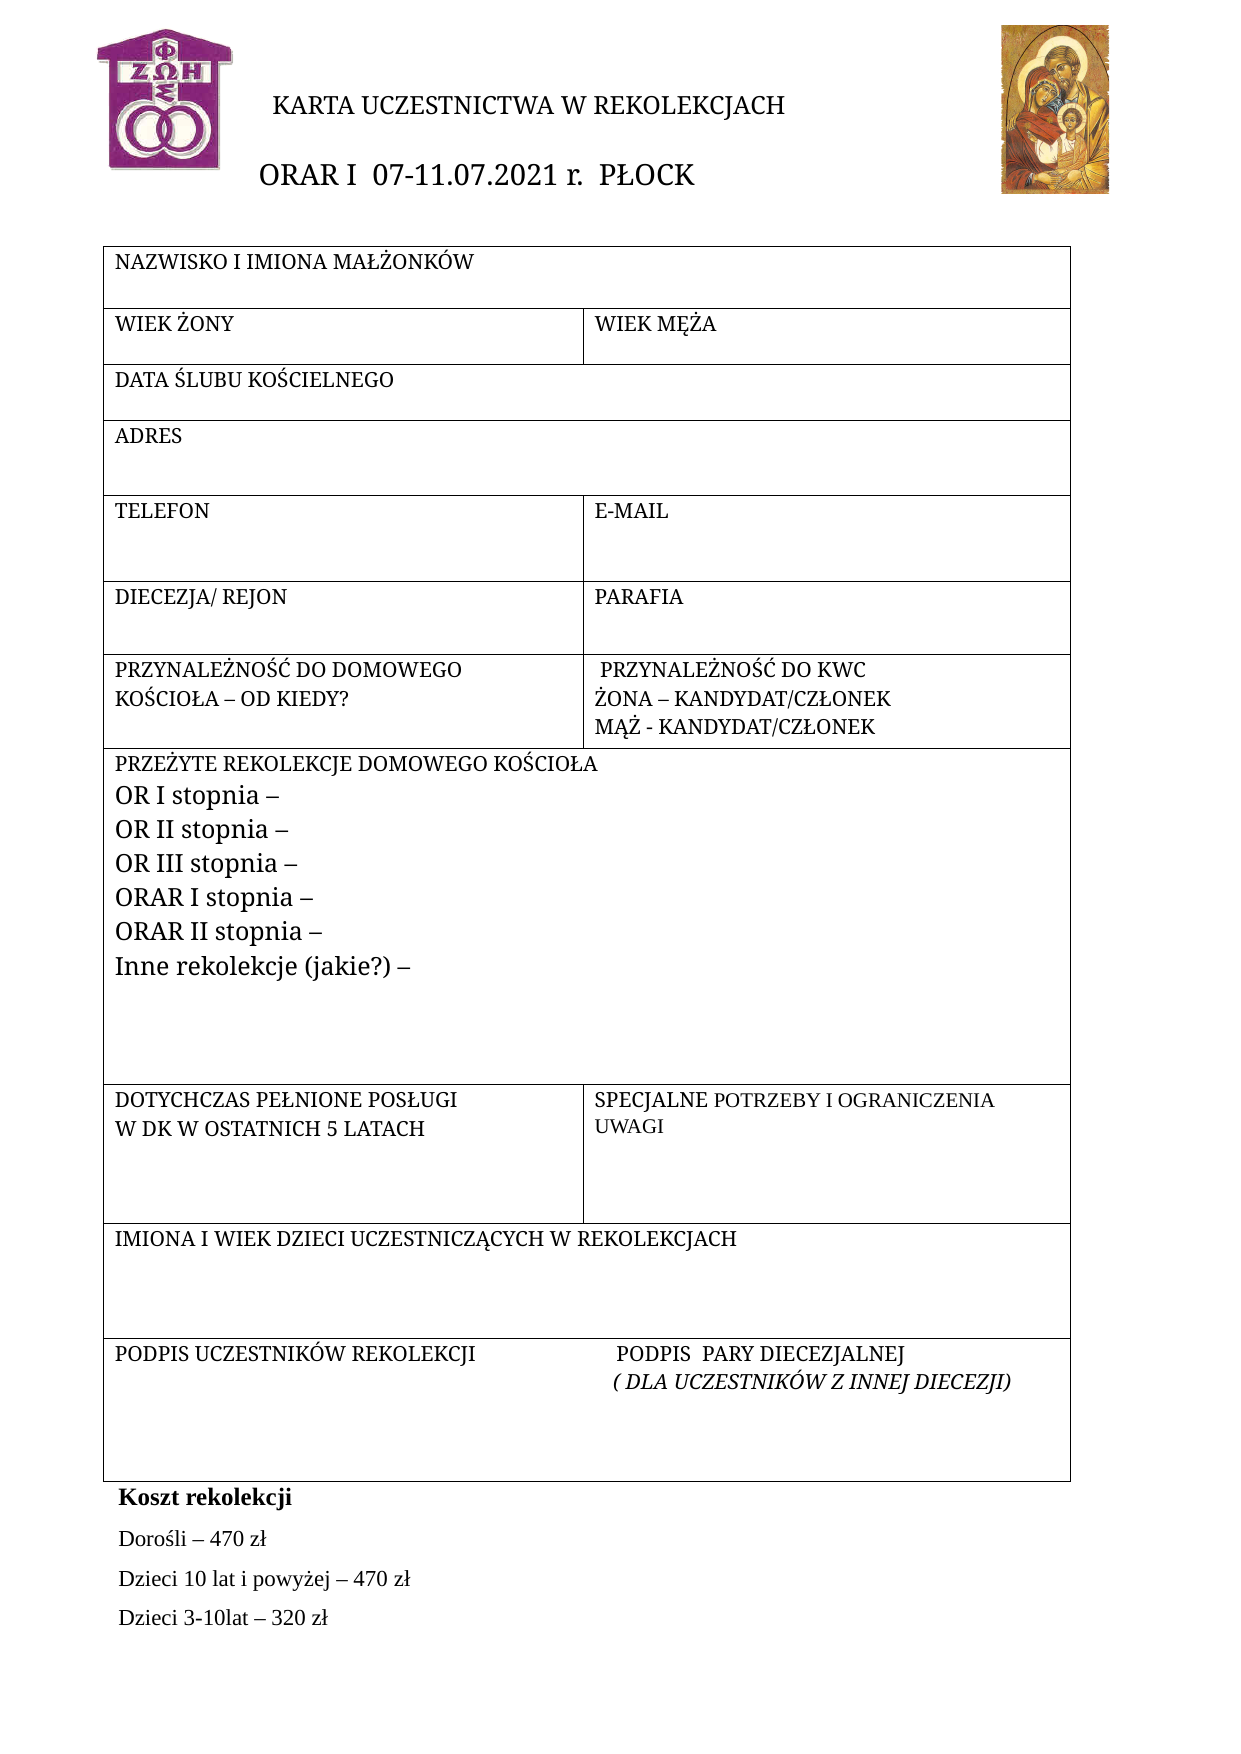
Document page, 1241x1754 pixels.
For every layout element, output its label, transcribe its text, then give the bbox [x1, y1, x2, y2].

table_cell PRZYNALEŻNOŚĆ DO KWC ŻONA – KANDYDAT/CZŁONEK MĄŻ - KANDYDAT/CZŁONEK [584, 655, 1070, 748]
table_cell PRZYNALEŻNOŚĆ DO DOMOWEGO KOŚCIOŁA – OD KIEDY? [104, 655, 583, 748]
table_header NAZWISKO I IMIONA MAŁŻONKÓW [104, 247, 1070, 308]
table_cell DOTYCHCZAS PEŁNIONE POSŁUGI W DK W OSTATNICH 5 LATACH [104, 1085, 583, 1223]
table_cell DATA ŚLUBU KOŚCIELNEGO [104, 365, 1070, 420]
table_cell WIEK ŻONY [104, 309, 583, 364]
table_cell E-MAIL [584, 496, 1070, 581]
table_cell SPECJALNE POTRZEBY I OGRANICZENIA UWAGI [584, 1085, 1070, 1223]
text Dorośli – 470 zł [118, 1525, 1122, 1552]
text KARTA UCZESTNICTWA W REKOLEKCJACH [221, 88, 1003, 122]
table_cell IMIONA I WIEK DZIECI UCZESTNICZĄCYCH W REKOLEKCJACH [104, 1224, 1070, 1338]
text Dzieci 10 lat i powyżej – 470 zł [118, 1565, 1122, 1591]
text ORAR I 07-11.07.2021 r. PŁOCK [118, 154, 1002, 194]
table_cell PARAFIA [584, 582, 1070, 654]
table_cell DIECEZJA/ REJON [104, 582, 583, 654]
text Koszt rekolekcji [118, 1482, 1122, 1511]
table_cell TELEFON [104, 496, 583, 581]
text Dzieci 3-10lat – 320 zł [118, 1604, 1122, 1631]
table_cell ADRES [104, 421, 1070, 495]
table_cell WIEK MĘŻA [584, 309, 1070, 364]
table_cell PODPIS UCZESTNIKÓW REKOLEKCJI PODPIS PARY DIECEZJALNEJ ( DLA UCZESTNIKÓW Z INNEJ DIECEZJI) [104, 1339, 1070, 1481]
table_cell PRZEŻYTE REKOLEKCJE DOMOWEGO KOŚCIOŁA OR I stopnia – OR II stopnia – OR III stopnia – ORAR I stopnia – ORAR II stopnia – Inne rekolekcje (jakie?) – [104, 749, 1070, 1084]
